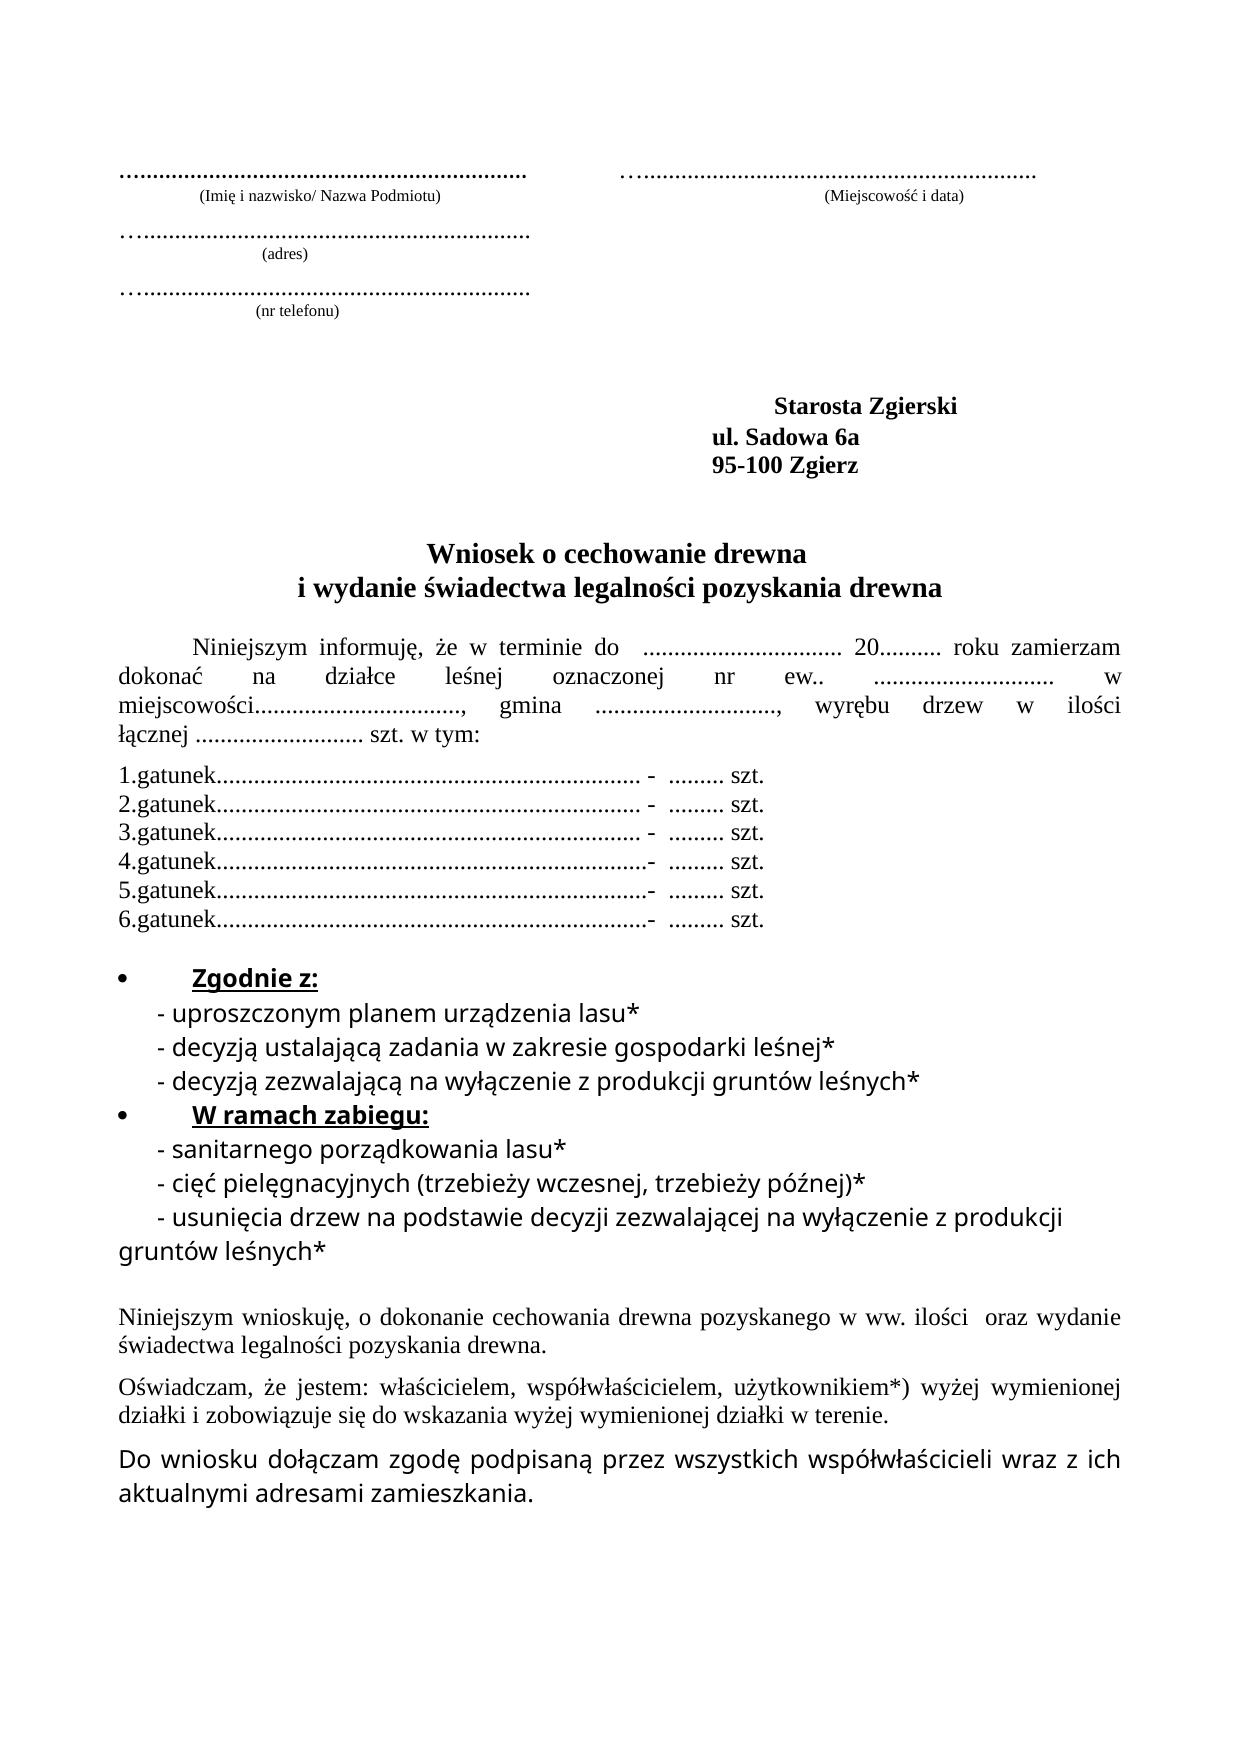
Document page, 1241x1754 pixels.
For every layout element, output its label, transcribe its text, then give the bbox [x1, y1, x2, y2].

text 5.gatunek.....................................................................- ......... szt. [118, 875, 1122, 904]
text 2.gatunek.................................................................... - ......... szt. [118, 789, 1122, 817]
text 95-100 Zgierz [118, 450, 1122, 479]
text 1.gatunek.................................................................... - ......... szt. [118, 760, 1122, 789]
text Starosta Zgierski ul. Sadowa 6a [118, 387, 1122, 450]
text - usunięcia drzew na podstawie decyzji zezwalającej na wyłączenie z produkcji gruntów leśnych* [118, 1199, 1152, 1268]
text ….............................................................. (nr telefonu) [118, 272, 1122, 330]
text 3.gatunek.................................................................... - ......... szt. [118, 817, 1122, 846]
text - cięć pielęgnacyjnych (trzebieży wczesnej, trzebieży późnej)* [118, 1166, 1152, 1199]
text Do wniosku dołączam zgodę podpisaną przez wszystkich współwłaścicieli wraz z ich aktualnymi adresami zamieszkania. [118, 1442, 1122, 1510]
text Niniejszym informuję, że w terminie do ................................ 20.......... roku zamierzam dokonać na działce leśnej oznaczonej nr ew.. ............................. w miejscowości................................., gmina ............................., wyrębu drzew w ilości łącznej ........................... szt. w tym: [118, 632, 1122, 747]
list Zgodnie z: [118, 961, 1152, 995]
text - sanitarnego porządkowania lasu* [118, 1131, 1152, 1166]
text 6.gatunek.....................................................................- ......... szt. [118, 904, 1122, 932]
text Oświadczam, że jestem: właścicielem, współwłaścicielem, użytkownikiem*) wyżej wymienionej działki i zobowiązuje się do wskazania wyżej wymienionej działki w terenie. [118, 1372, 1122, 1429]
text Niniejszym wnioskuję, o dokonanie cechowania drewna pozyskanego w ww. ilości oraz wydanie świadectwa legalności pozyskania drewna. [118, 1302, 1122, 1359]
text - decyzją ustalającą zadania w zakresie gospodarki leśnej* [118, 1029, 1152, 1063]
text ….............................................................. …............................................................... (Imię i nazwisko/ Nazwa Podmiotu) (Miejscowość i data) ….............................................................. (adres) [118, 152, 1122, 272]
text 4.gatunek.....................................................................- ......... szt. [118, 846, 1122, 875]
text Wniosek o cechowanie drewna i wydanie świadectwa legalności pozyskania drewna [118, 537, 1122, 604]
text - decyzją zezwalającą na wyłączenie z produkcji gruntów leśnych* [118, 1063, 1152, 1097]
list W ramach zabiegu: [118, 1097, 1152, 1131]
text - uproszczonym planem urządzenia lasu* [118, 995, 1152, 1029]
